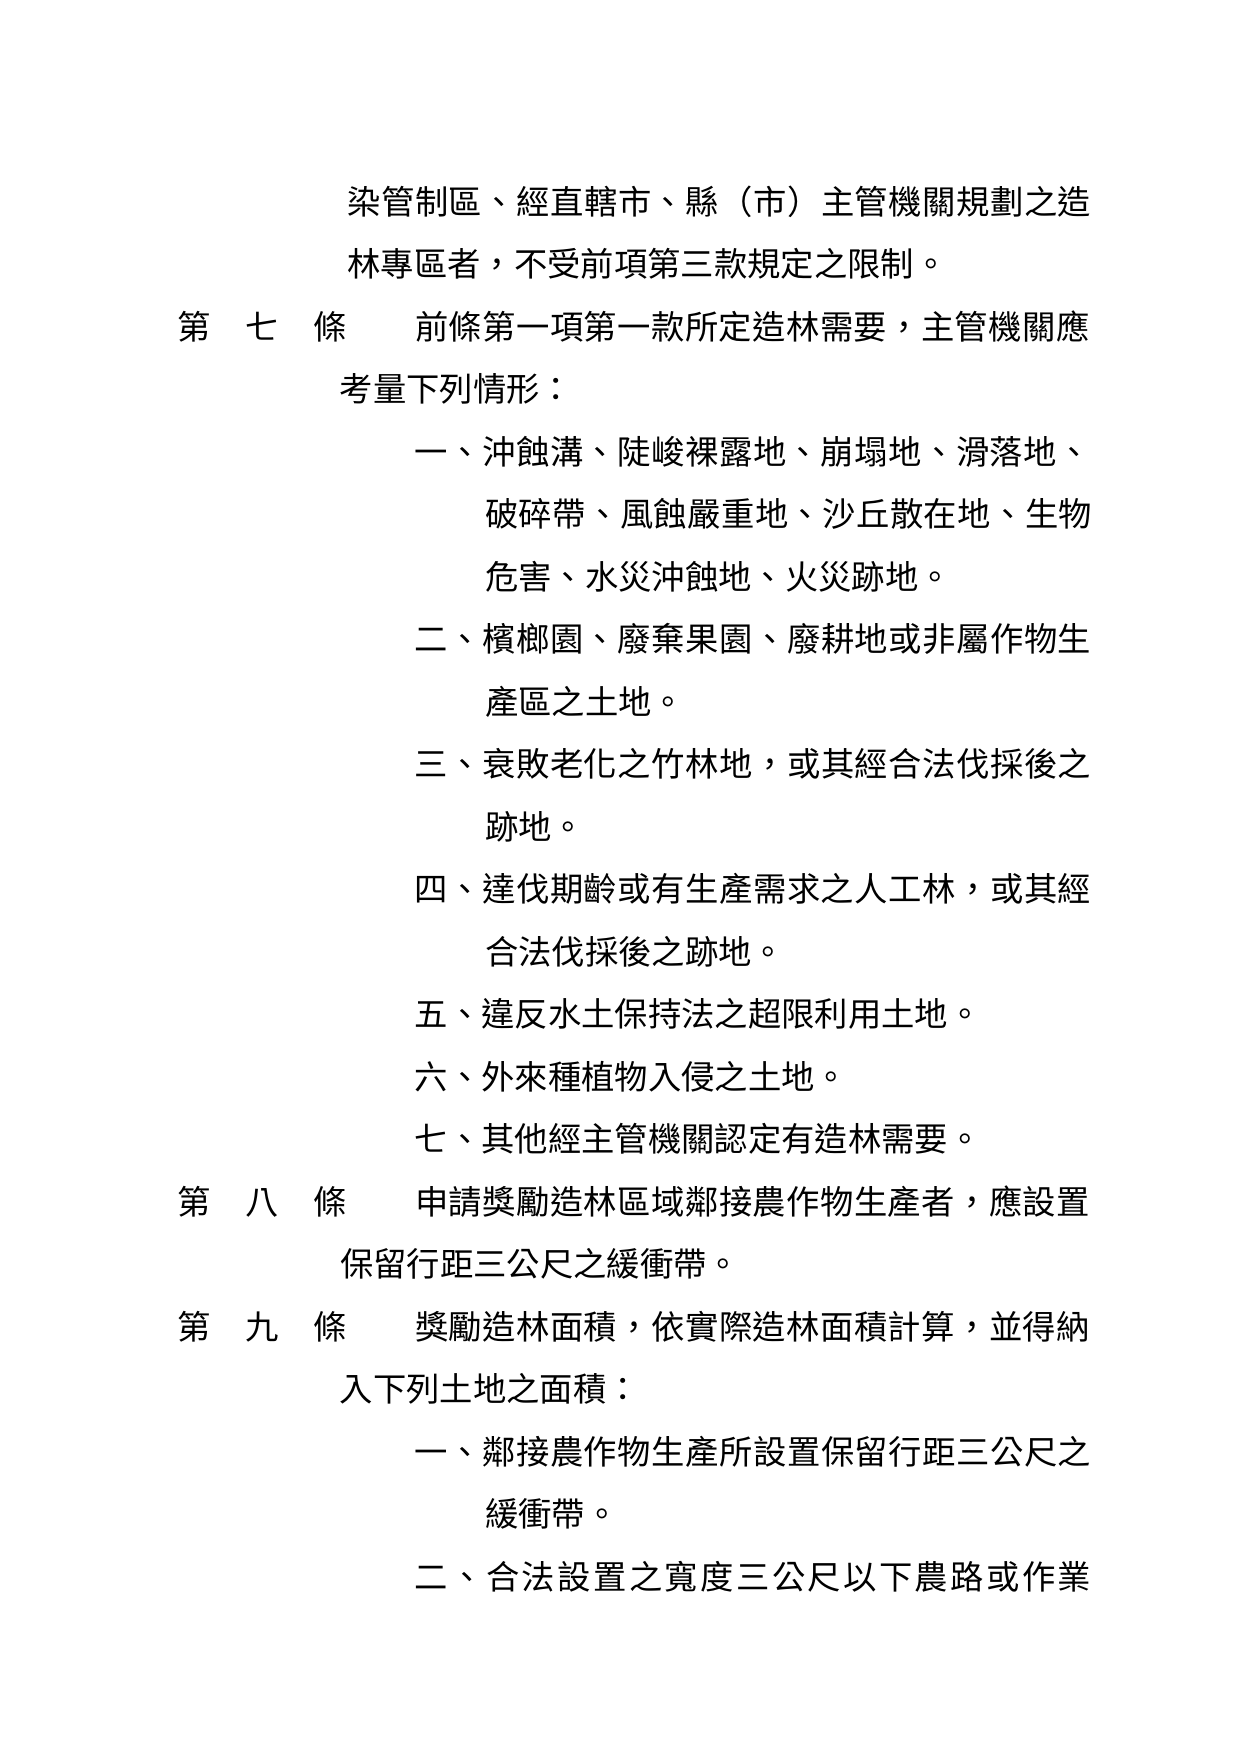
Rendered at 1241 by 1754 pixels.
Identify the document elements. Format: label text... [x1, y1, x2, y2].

text 第 八 條 申請獎勵造林區域鄰接農作物生產者，應設置保留行距三公尺之緩衝帶。 [177, 1158, 1092, 1283]
text 第 九 條 獎勵造林面積，依實際造林面積計算，並得納入下列土地之面積： [177, 1283, 1092, 1408]
text 一、沖蝕溝、陡峻裸露地、崩塌地、滑落地、破碎帶、風蝕嚴重地、沙丘散在地、生物危害、水災沖蝕地、火災跡地。 [414, 408, 1092, 596]
text 四、達伐期齡或有生產需求之人工林，或其經合法伐採後之跡地。 [414, 846, 1092, 971]
text 一、鄰接農作物生產所設置保留行距三公尺之緩衝帶。 [414, 1408, 1092, 1533]
text 二、檳榔園、廢棄果園、廢耕地或非屬作物生產區之土地。 [414, 596, 1092, 721]
text 二、合法設置之寬度三公尺以下農路或作業 [414, 1533, 1092, 1596]
text 六、外來種植物入侵之土地。 [414, 1033, 1092, 1096]
text 三、衰敗老化之竹林地，或其經合法伐採後之跡地。 [414, 721, 1092, 846]
text 五、違反水土保持法之超限利用土地。 [414, 971, 1092, 1033]
text 染管制區、經直轄市、縣（市）主管機關規劃之造林專區者，不受前項第三款規定之限制。 [347, 158, 1092, 283]
text 七、其他經主管機關認定有造林需要。 [414, 1096, 1092, 1158]
text 第 七 條 前條第一項第一款所定造林需要，主管機關應考量下列情形： [177, 283, 1092, 408]
